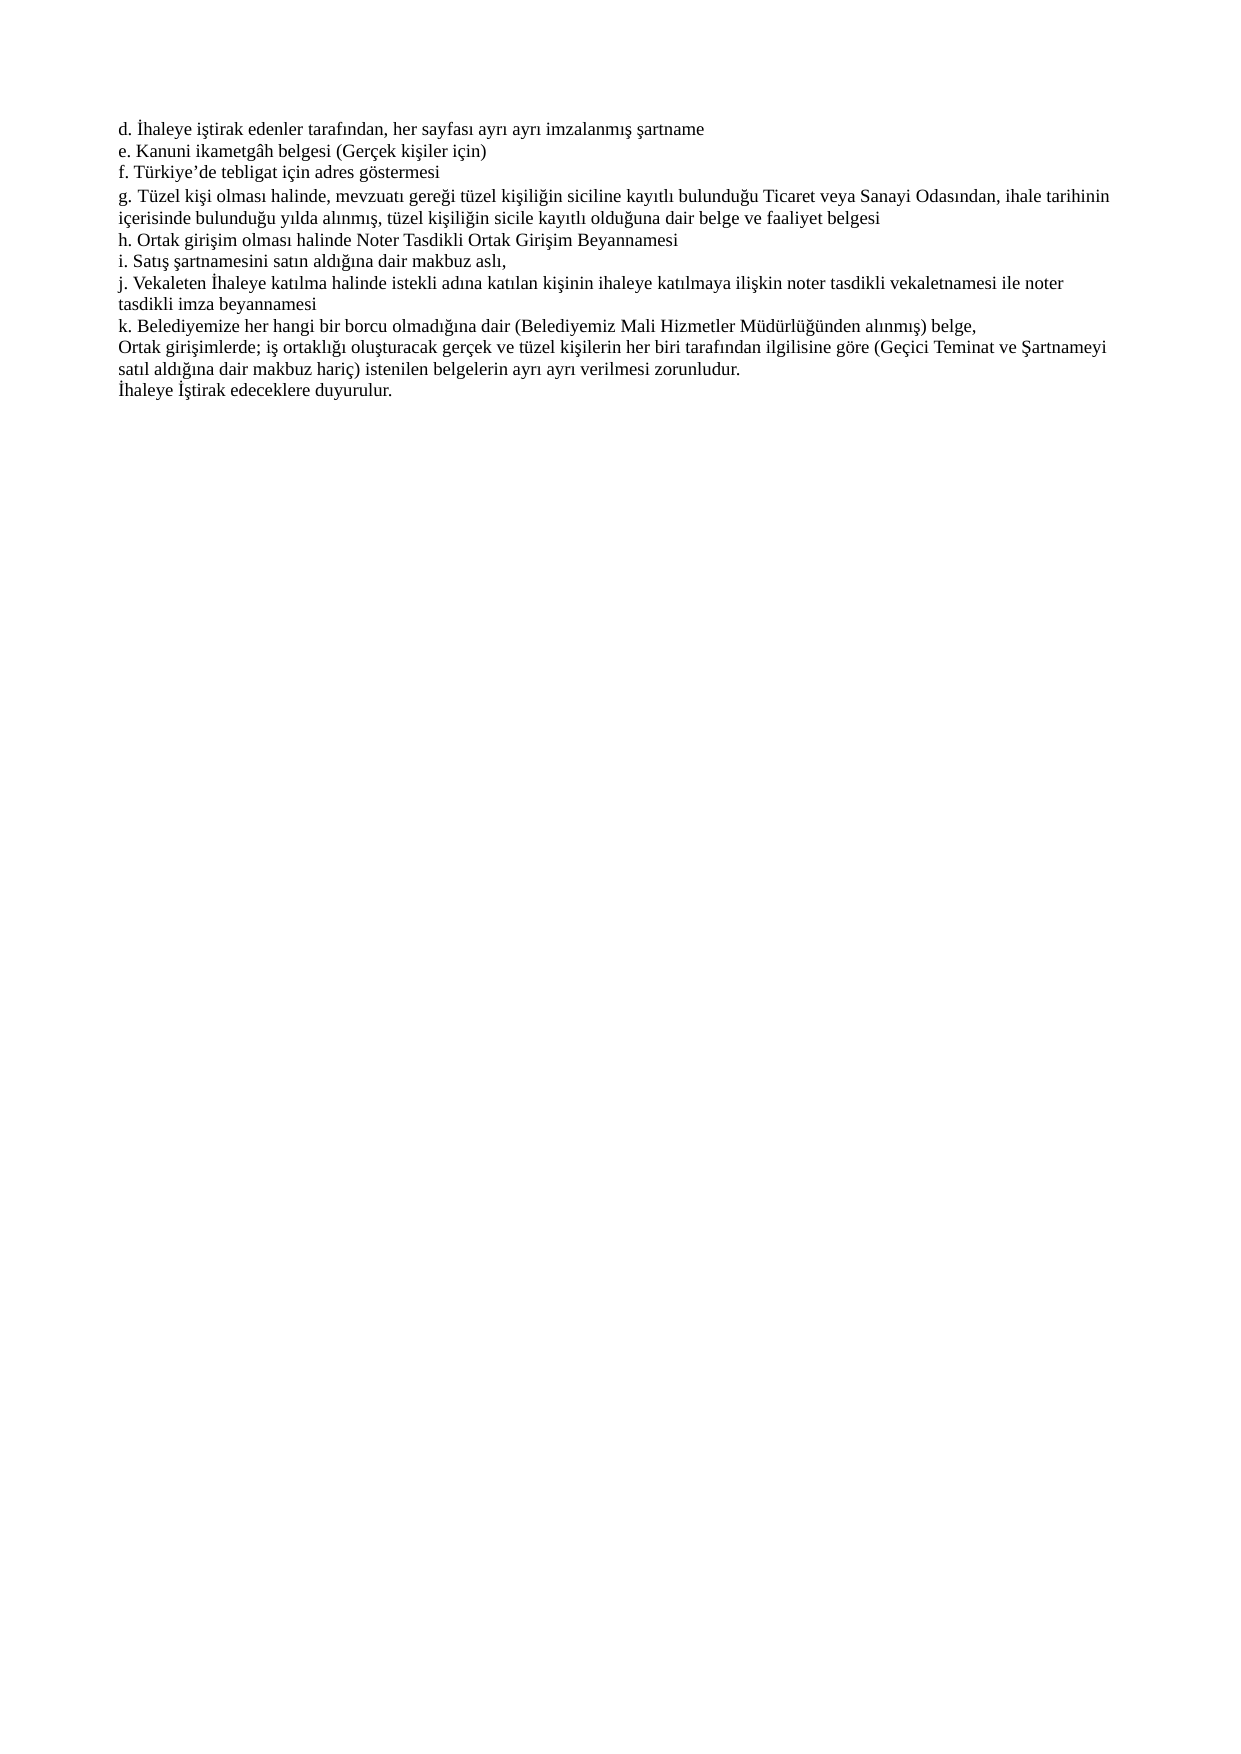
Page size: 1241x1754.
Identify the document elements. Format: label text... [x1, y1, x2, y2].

text f. Türkiye’de tebligat için adres göstermesi [118, 161, 1122, 183]
text e. Kanuni ikametgâh belgesi (Gerçek kişiler için) [118, 140, 1122, 161]
text h. Ortak girişim olması halinde Noter Tasdikli Ortak Girişim Beyannamesi [118, 228, 1122, 250]
text k. Belediyemize her hangi bir borcu olmadığına dair (Belediyemiz Mali Hizmetler Müdürlüğünden alınmış) belge, [118, 315, 1122, 336]
text i. Satış şartnamesini satın aldığına dair makbuz aslı, [118, 250, 1122, 272]
text g. Tüzel kişi olması halinde, mevzuatı gereği tüzel kişiliğin siciline kayıtlı bulunduğu Ticaret veya Sanayi Odasından, ihale tarihinin içerisinde bulunduğu yılda alınmış, tüzel kişiliğin sicile kayıtlı olduğuna dair belge ve faaliyet belgesi [118, 183, 1122, 228]
text d. İhaleye iştirak edenler tarafından, her sayfası ayrı ayrı imzalanmış şartname [118, 118, 1122, 140]
text Ortak girişimlerde; iş ortaklığı oluşturacak gerçek ve tüzel kişilerin her biri tarafından ilgilisine göre (Geçici Teminat ve Şartnameyi satıl aldığına dair makbuz hariç) istenilen belgelerin ayrı ayrı verilmesi zorunludur. [118, 336, 1122, 379]
text İhaleye İştirak edeceklere duyurulur. [118, 379, 1122, 401]
text j. Vekaleten İhaleye katılma halinde istekli adına katılan kişinin ihaleye katılmaya ilişkin noter tasdikli vekaletnamesi ile noter tasdikli imza beyannamesi [118, 272, 1122, 315]
